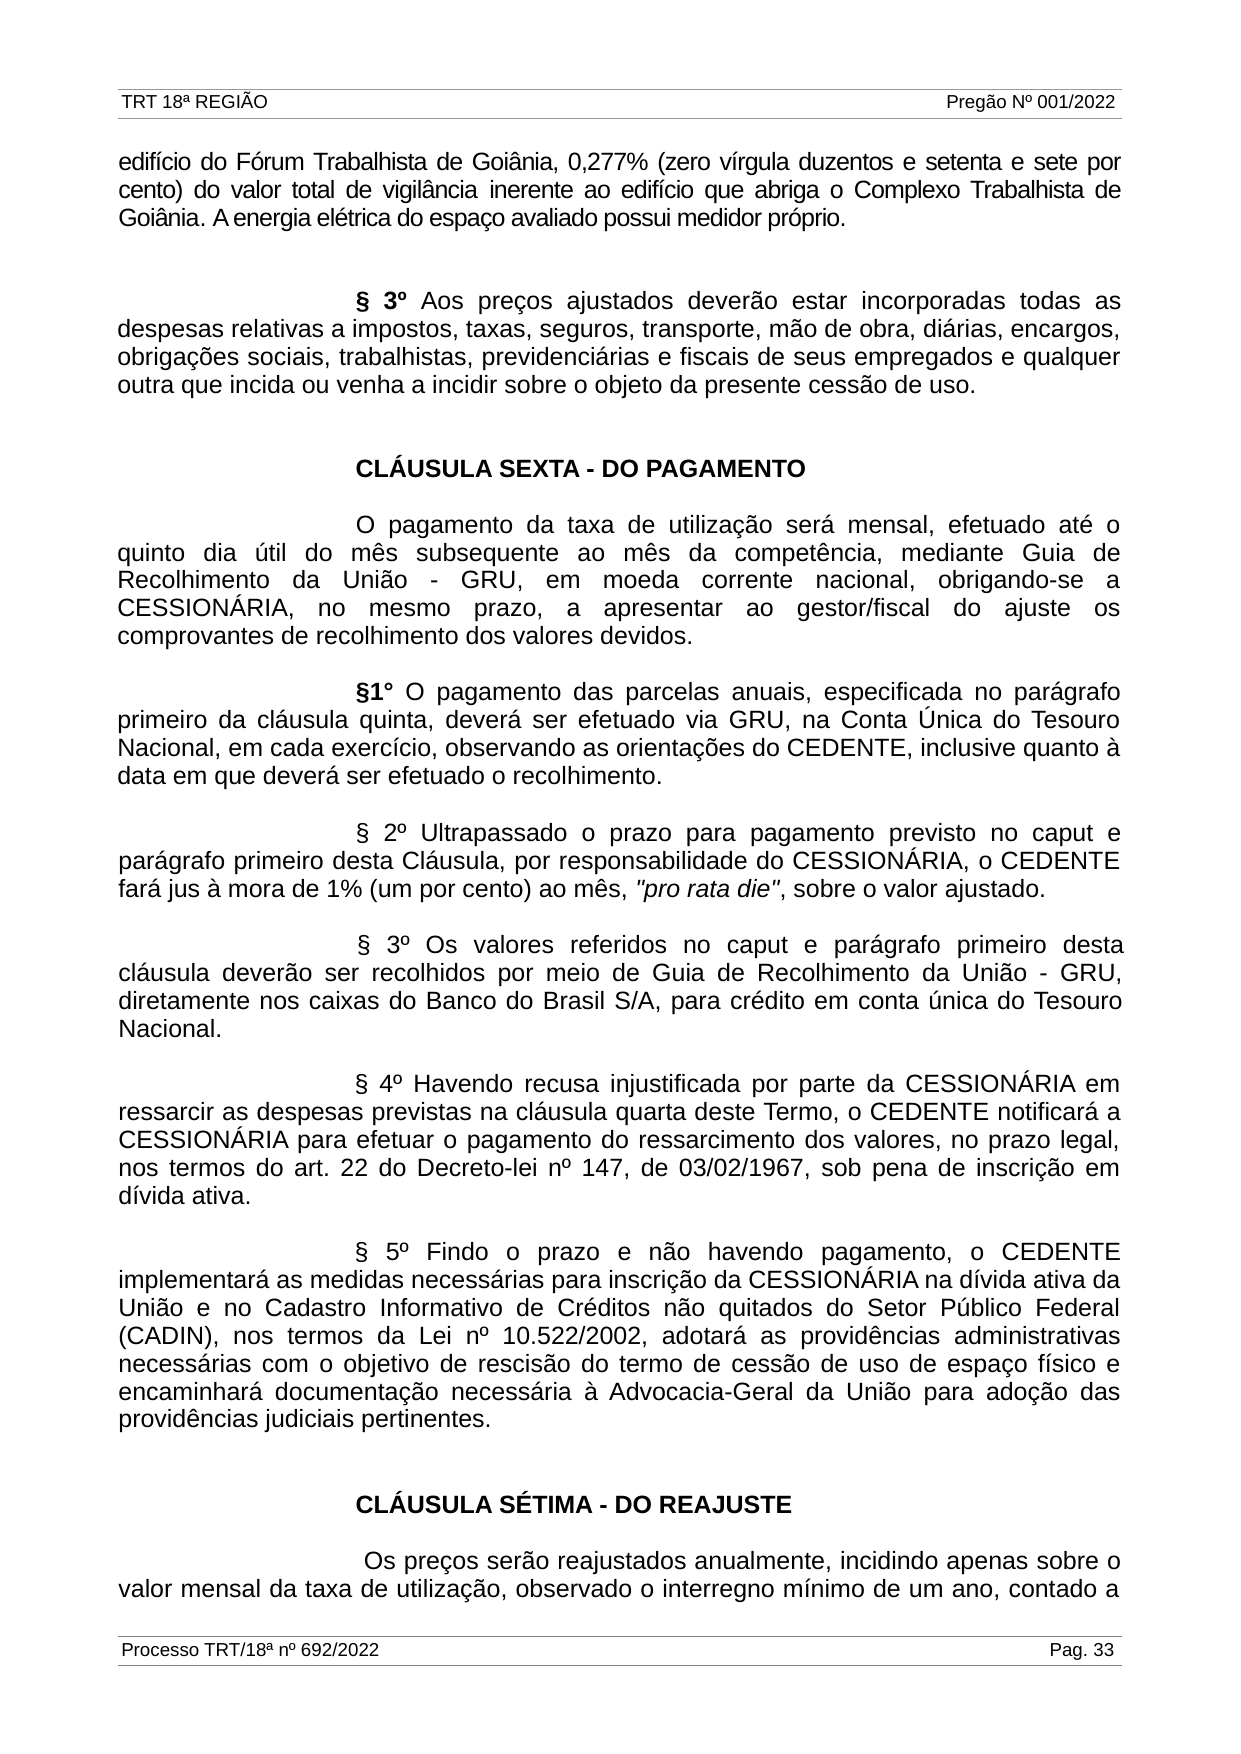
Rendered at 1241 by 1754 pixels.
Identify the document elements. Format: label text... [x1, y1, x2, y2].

text Os preços serão reajustados anualmente, incidindo apenas sobre o valor mensal da taxa de utilização, observado o interregno mínimo de um ano, contado a [118, 1546, 1122, 1602]
text § 4º Havendo recusa injustificada por parte da CESSIONÁRIA em ressarcir as despesas previstas na cláusula quarta deste Termo, o CEDENTE notificará a CESSIONÁRIA para efetuar o pagamento do ressarcimento dos valores, no prazo legal, nos termos do art. 22 do Decreto-lei nº 147, de 03/02/1967, sob pena de inscrição em dívida ativa. [118, 1070, 1122, 1210]
text §1° O pagamento das parcelas anuais, especificada no parágrafo primeiro da cláusula quinta, deverá ser efetuado via GRU, na Conta Única do Tesouro Nacional, em cada exercício, observando as orientações do CEDENTE, inclusive quanto à data em que deverá ser efetuado o recolhimento. [117, 678, 1122, 789]
text § 3º Aos preços ajustados deverão estar incorporadas todas as despesas relativas a impostos, taxas, seguros, transporte, mão de obra, diárias, encargos, obrigações sociais, trabalhistas, previdenciárias e fiscais de seus empregados e qualquer outra que incida ou venha a incidir sobre o objeto da presente cessão de uso. [117, 287, 1122, 399]
text § 5º Findo o prazo e não havendo pagamento, o CEDENTE implementará as medidas necessárias para inscrição da CESSIONÁRIA na dívida ativa da União e no Cadastro Informativo de Créditos não quitados do Setor Público Federal (CADIN), nos termos da Lei nº 10.522/2002, adotará as providências administrativas necessárias com o objetivo de rescisão do termo de cessão de uso de espaço físico e encaminhará documentação necessária à Advocacia-Geral da União para adoção das providências judiciais pertinentes. [118, 1238, 1122, 1433]
text edifício do Fórum Trabalhista de Goiânia, 0,277% (zero vírgula duzentos e setenta e sete por cento) do valor total de vigilância inerente ao edifício que abriga o Complexo Trabalhista de Goiânia. A energia elétrica do espaço avaliado possui medidor próprio. [118, 147, 1122, 231]
text § 2º Ultrapassado o prazo para pagamento previsto no caput e parágrafo primeiro desta Cláusula, por responsabilidade do CESSIONÁRIA, o CEDENTE fará jus à mora de 1% (um por cento) ao mês, "pro rata die", sobre o valor ajustado. [118, 819, 1122, 903]
text CLÁUSULA SEXTA - DO PAGAMENTO [118, 454, 1122, 482]
text § 3º Os valores referidos no caput e parágrafo primeiro desta cláusula deverão ser recolhidos por meio de Guia de Recolhimento da União - GRU, diretamente nos caixas do Banco do Brasil S/A, para crédito em conta única do Tesouro Nacional. [118, 931, 1125, 1042]
text O pagamento da taxa de utilização será mensal, efetuado até o quinto dia útil do mês subsequente ao mês da competência, mediante Guia de Recolhimento da União - GRU, em moeda corrente nacional, obrigando-se a CESSIONÁRIA, no mesmo prazo, a apresentar ao gestor/fiscal do ajuste os comprovantes de recolhimento dos valores devidos. [117, 510, 1122, 650]
text CLÁUSULA SÉTIMA - DO REAJUSTE [118, 1491, 1122, 1518]
